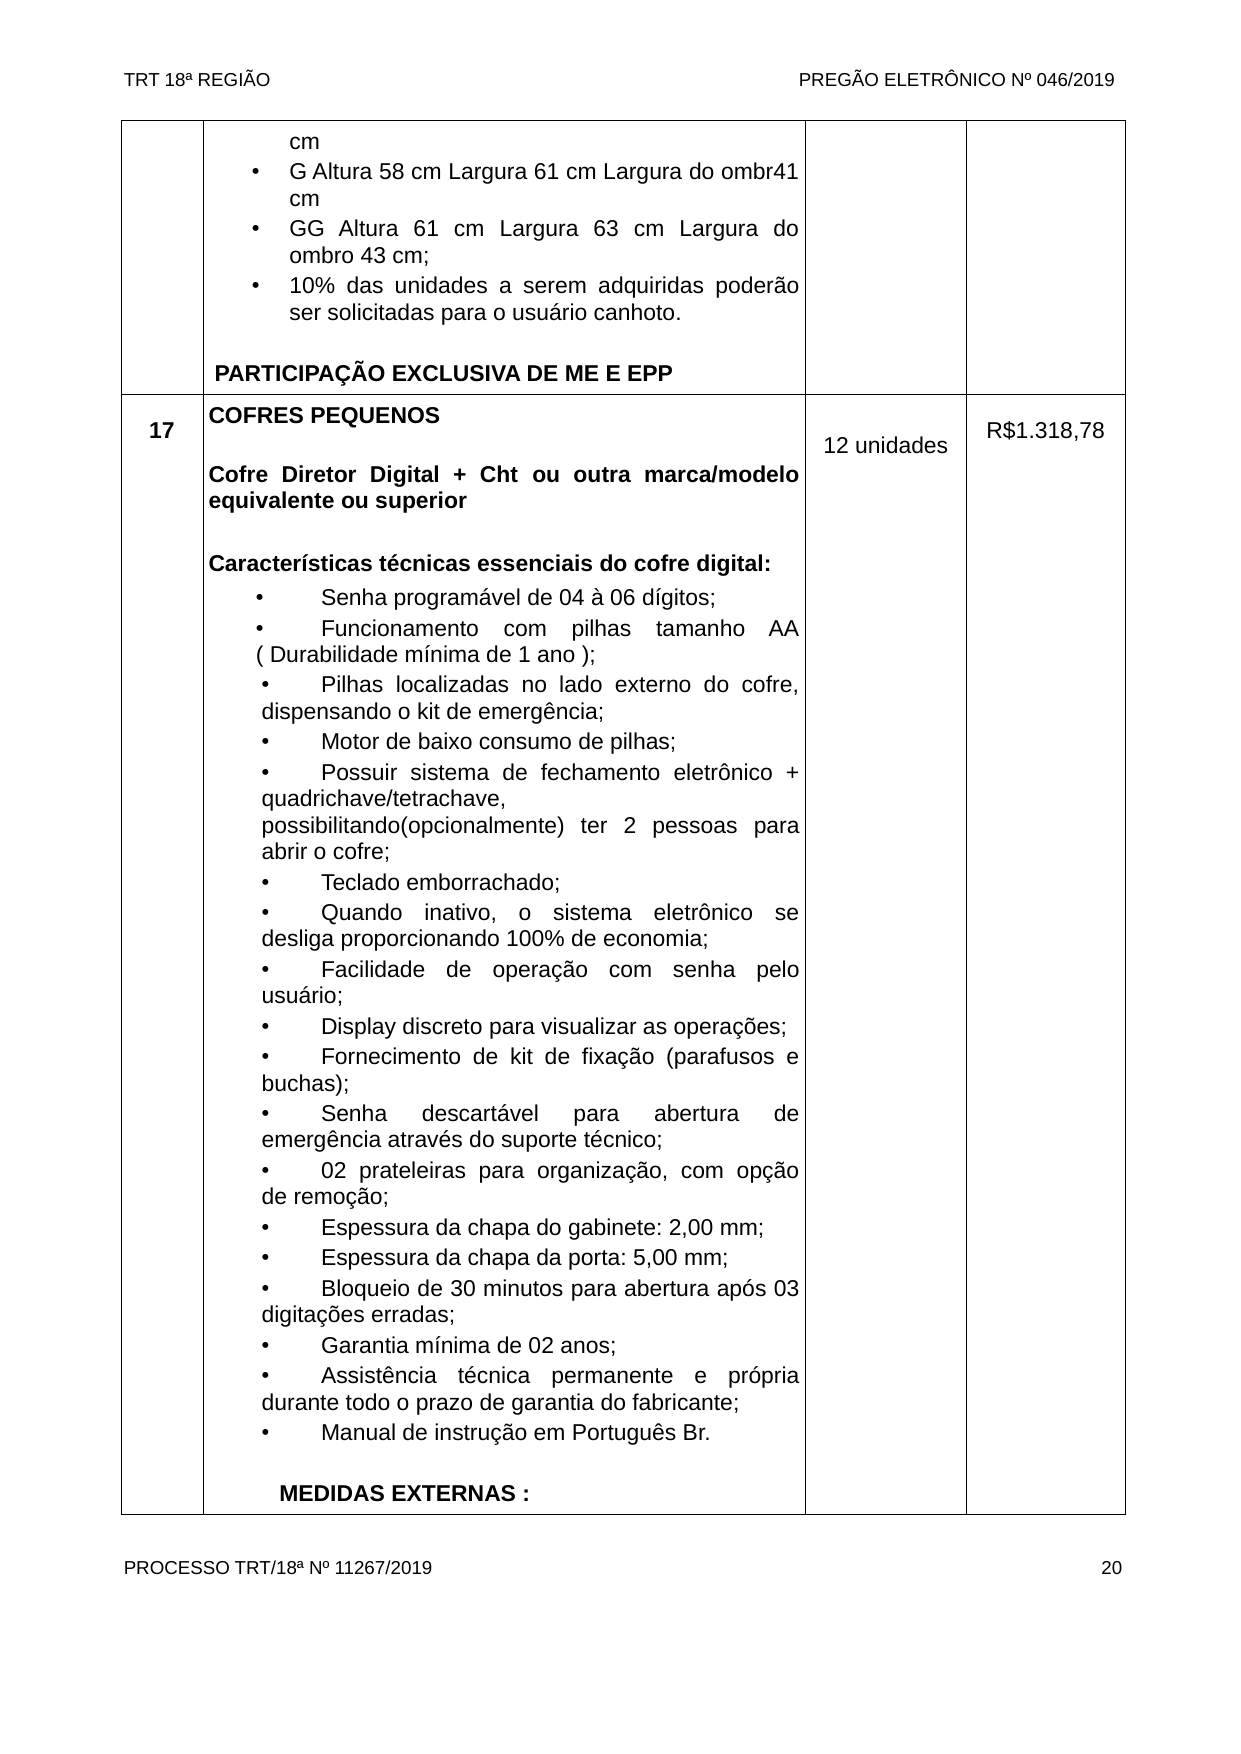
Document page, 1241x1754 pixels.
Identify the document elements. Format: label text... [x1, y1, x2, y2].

table_cell COFRES PEQUENOS Cofre Diretor Digital + Cht ou outra marca/modelo equivalente ou superior Características técnicas essenciais do cofre digital: Senha programável de 04 à 06 dígitos; Funcionamento com pilhas tamanho AA ( Durabilidade mínima de 1 ano ); Pilhas localizadas no lado externo do cofre, dispensando o kit de emergência; Motor de baixo consumo de pilhas; Possuir sistema de fechamento eletrônico + quadrichave/tetrachave, possibilitando(opcionalmente) ter 2 pessoas para abrir o cofre; Teclado emborrachado; Quando inativo, o sistema eletrônico se desliga proporcionando 100% de economia; Facilidade de operação com senha pelo usuário; Display discreto para visualizar as operações; Fornecimento de kit de fixação (parafusos e buchas); Senha descartável para abertura de emergência através do suporte técnico; 02 prateleiras para organização, com opção de remoção; Espessura da chapa do gabinete: 2,00 mm; Espessura da chapa da porta: 5,00 mm; Bloqueio de 30 minutos para abertura após 03 digitações erradas; Garantia mínima de 02 anos; Assistência técnica permanente e própria durante todo o prazo de garantia do fabricante; Manual de instrução em Português Br. MEDIDAS EXTERNAS : Altura: entre 48 e 51 cm; Largura: entre 38 e 40 cm; Profundidade: 39 e 41 cm; MEDIDAS INTERNAS: Altura: entre 47 e 49 cm; Largura: ente 38 e 39 cm; Profundidade: entre 33 e 34 cm; PESO 38 KG aproximadamente. PARTICIPAÇÃO EXCLUSIVA DE ME E EPP [204, 395, 805, 1514]
table_cell 12 unidades [806, 395, 966, 1514]
table_cell 17 [122, 395, 203, 1514]
table_cell CAPA DE COLETE BALÍSTICO, TÁTICO COM COLDRE. COLETE TÁTICO SI (soft impact) – RIPSTOP deverá ser confeccionado com material durável, de alta resistência, excelente acabamento e leveza. Seu desenho e confecção deverão propiciar ao Agente a funcionalidade, durabilidade associados a beleza. Suporta a maioria das pistolas. Ajuste-se confortavelmente ao corpo, dá segurança, firmeza, acomoda bem a arma ao coldre e facilita saque rápido em operações táticas. Deverá proporciona mais conforto, ventilação e evitar a formação de fungos por meio de revestimento interno em tecido aerado (tipo mesh air) acolchoado com espuma de polietileno expandido. O sistema Soft Impact – SI deverá ser capaz de minimizar o impacto produzido pela arma na hora do disparo. Colete tático com coldre frontal do tipo colete tático si – ripstop da marca cia militar modelo cm1003 ou outra marca/modelo equivalente ou superior. Características essenciais: Capa colete com Coldre em nylon Rip-stop; Coldre frontal com fechamento por botão Acabamento emborrachado; Alça de resgate nas costas reforçada; Porta rádio HT elástico com fechamento por botão; Três portas carregadores para pistola e bolsos frontais com fechamento em velcro; Velcro para tarjeta e distintivo na parte frontal e traseira Porta bolsa de hidratação (Camel Bak) ou objetos com fechamento em velcro na parte traseira acolchoado e fechos para travas a bolsa; Ajuste de tamanho em velcro Fechos tipo Tic-Tac na cintura, Fitas de acabamento nos ombros em nylon. Revestimento interno em tecido aerado MESH AIR acolchoado com espuma de polietileno expandido para melhor transpiração e conforto; Compartimento para acoplar placas de proteção (não inclusas) na parte frontal e dorsal fechamento por zíper. Acessórios componentes: PARTE FRONTAL Coldre Universal destro com regulagem de pressão e velcro; 01 bolso multiuso reguláveis 20 cm x 16 cm aproximadamente; 03 portas carregadores horizontais reguláveis 16 cm x 4 cm aproximadamente; 01 bolso superior multiuso regulável 14 cm x 13 cm aproximadamente; 01 porta rádio ou celular modular 12 cm x 8 cm regulagem elástica aproximadamente; PARTE DORSAL: 01 porta cantil Hidrat (tipo Camelbak) para refil 2 litros Dimensões 22 cm x 38 cm aproximadamente; TAMANHOS: P Altura 53 cm Largura 51 cm Largura ombro 37 cm. M Altura 54 cm Largura 56 cm Largura Ombro 39 cm G Altura 58 cm Largura 61 cm Largura do ombr41 cm GG Altura 61 cm Largura 63 cm Largura do ombro 43 cm; 10% das unidades a serem adquiridas poderão ser solicitadas para o usuário canhoto. PARTICIPAÇÃO EXCLUSIVA DE ME E EPP [204, 121, 805, 394]
table_cell [806, 121, 966, 394]
table_cell [967, 121, 1125, 394]
table_cell [122, 121, 203, 394]
table_cell R$1.318,78 [967, 395, 1125, 1514]
